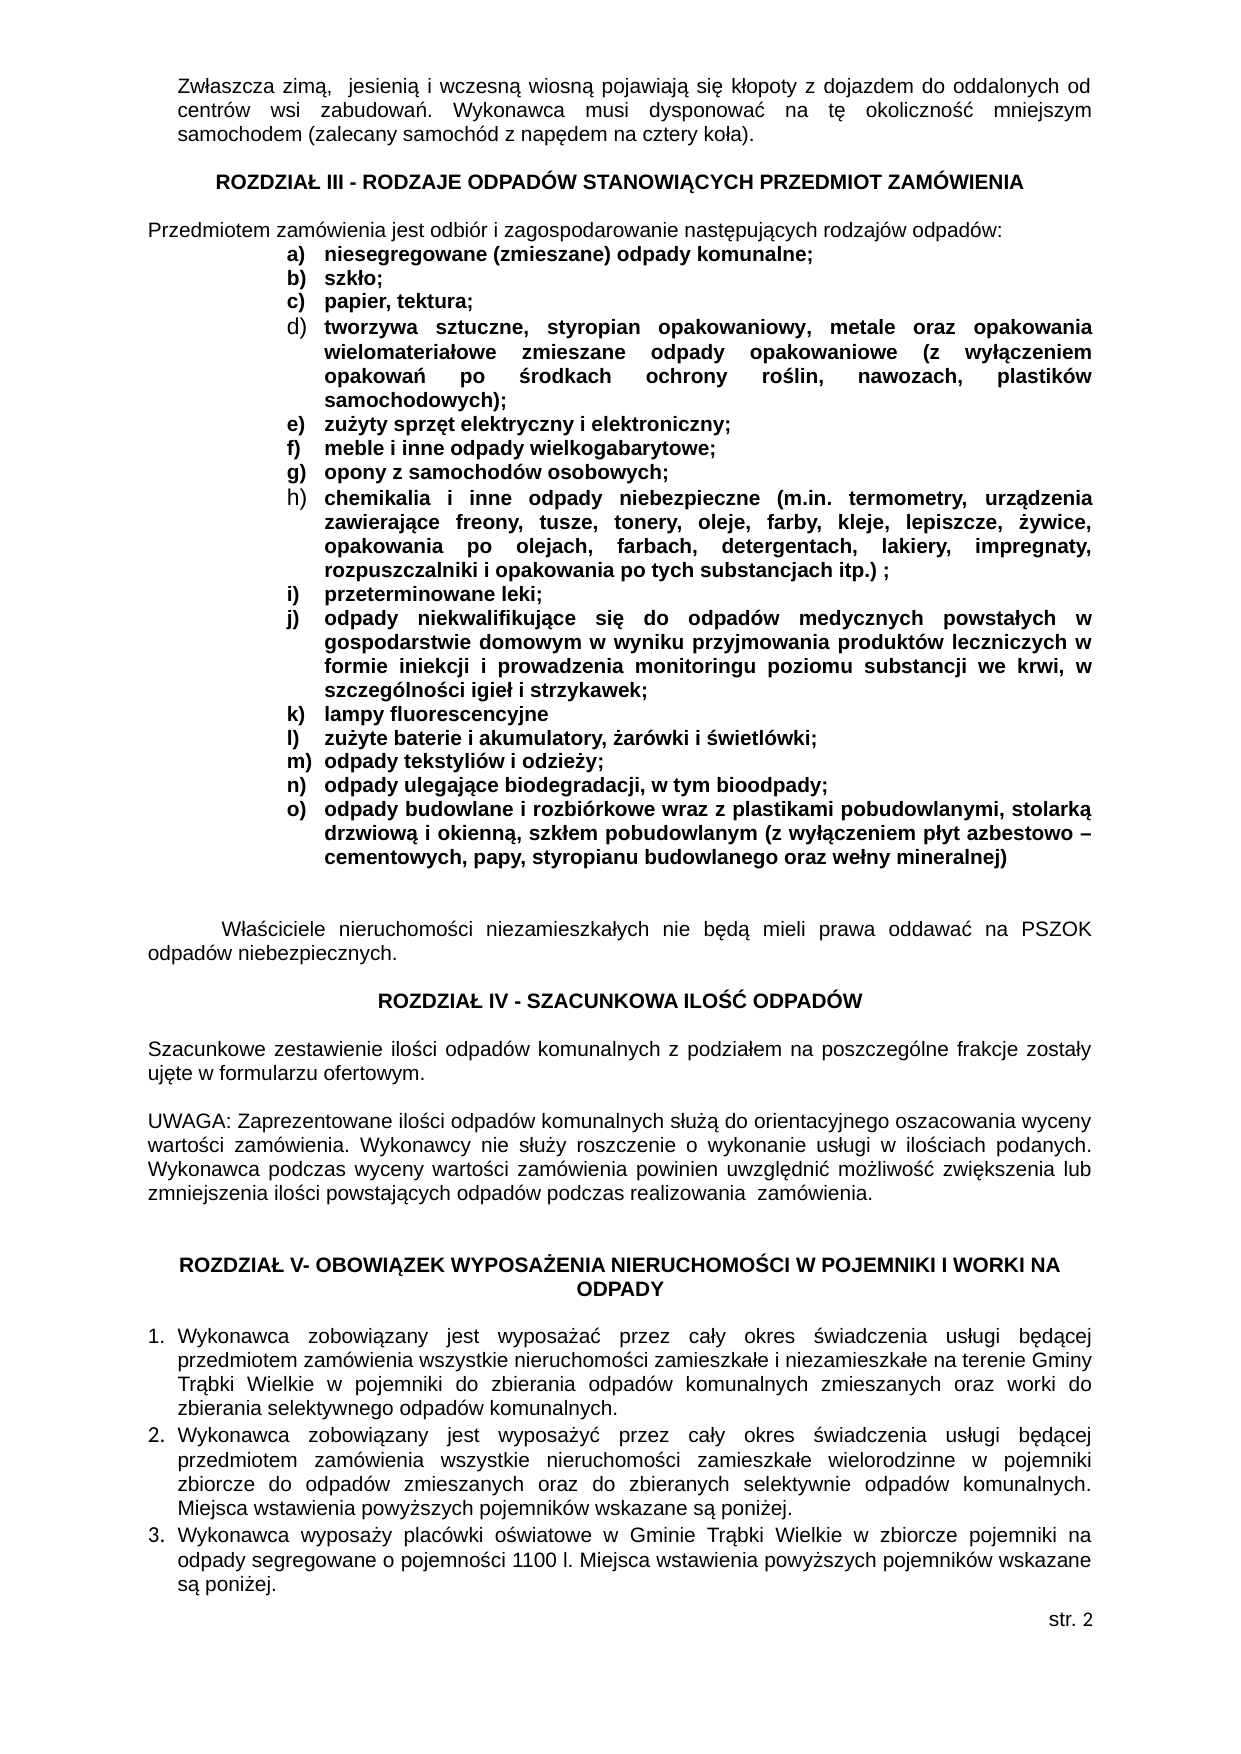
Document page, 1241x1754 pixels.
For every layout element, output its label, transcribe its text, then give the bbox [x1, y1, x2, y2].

list tworzywa sztuczne, styropian opakowaniowy, metale oraz opakowania wielomateriałowe zmieszane odpady opakowaniowe (z wyłączeniem opakowań po środkach ochrony roślin, nawozach, plastików samochodowych); [287, 313, 1093, 412]
list lampy fluorescencyjne [287, 701, 1093, 725]
list przeterminowane leki; [287, 582, 1093, 606]
text Szacunkowe zestawienie ilości odpadów komunalnych z podziałem na poszczególne frakcje zostały ujęte w formularzu ofertowym. [148, 1037, 1093, 1085]
list Wykonawca wyposaży placówki oświatowe w Gminie Trąbki Wielkie w zbiorcze pojemniki na odpady segregowane o pojemności 1100 l. Miejsca wstawienia powyższych pojemników wskazane są poniżej. [148, 1520, 1093, 1596]
list papier, tektura; [287, 289, 1093, 313]
text UWAGA: Zaprezentowane ilości odpadów komunalnych służą do orientacyjnego oszacowania wyceny wartości zamówienia. Wykonawcy nie służy roszczenie o wykonanie usługi w ilościach podanych. Wykonawca podczas wyceny wartości zamówienia powinien uwzględnić możliwość zwiększenia lub zmniejszenia ilości powstających odpadów podczas realizowania zamówienia. [148, 1109, 1093, 1204]
text Przedmiotem zamówienia jest odbiór i zagospodarowanie następujących rodzajów odpadów: [148, 217, 1093, 241]
list Wykonawca zobowiązany jest wyposażyć przez cały okres świadczenia usługi będącej przedmiotem zamówienia wszystkie nieruchomości zamieszkałe wielorodzinne w pojemniki zbiorcze do odpadów zmieszanych oraz do zbieranych selektywnie odpadów komunalnych. Miejsca wstawienia powyższych pojemników wskazane są poniżej. [148, 1420, 1093, 1520]
list zużyte baterie i akumulatory, żarówki i świetlówki; [287, 725, 1093, 749]
list odpady niekwalifikujące się do odpadów medycznych powstałych w gospodarstwie domowym w wyniku przyjmowania produktów leczniczych w formie iniekcji i prowadzenia monitoringu poziomu substancji we krwi, w szczególności igieł i strzykawek; [287, 606, 1093, 701]
list niesegregowane (zmieszane) odpady komunalne; [287, 241, 1093, 265]
list odpady budowlane i rozbiórkowe wraz z plastikami pobudowlanymi, stolarką drzwiową i okienną, szkłem pobudowlanym (z wyłączeniem płyt azbestowo – cementowych, papy, styropianu budowlanego oraz wełny mineralnej) [287, 797, 1093, 869]
subtitle ROZDZIAŁ III - RODZAJE ODPADÓW STANOWIĄCYCH PRZEDMIOT ZAMÓWIENIA [148, 169, 1093, 193]
list szkło; [287, 265, 1093, 289]
subtitle ROZDZIAŁ IV - SZACUNKOWA ILOŚĆ ODPADÓW [148, 989, 1093, 1013]
list odpady ulegające biodegradacji, w tym bioodpady; [287, 773, 1093, 797]
list odpady tekstyliów i odzieży; [287, 749, 1093, 773]
list opony z samochodów osobowych; [287, 459, 1093, 483]
list zużyty sprzęt elektryczny i elektroniczny; [287, 412, 1093, 436]
list Wykonawca zobowiązany jest wyposażać przez cały okres świadczenia usługi będącej przedmiotem zamówienia wszystkie nieruchomości zamieszkałe i niezamieszkałe na terenie Gminy Trąbki Wielkie w pojemniki do zbierania odpadów komunalnych zmieszanych oraz worki do zbierania selektywnego odpadów komunalnych. [148, 1324, 1093, 1420]
list chemikalia i inne odpady niebezpieczne (m.in. termometry, urządzenia zawierające freony, tusze, tonery, oleje, farby, kleje, lepiszcze, żywice, opakowania po olejach, farbach, detergentach, lakiery, impregnaty, rozpuszczalniki i opakowania po tych substancjach itp.) ; [287, 483, 1093, 582]
subtitle ROZDZIAŁ V- OBOWIĄZEK WYPOSAŻENIA NIERUCHOMOŚCI W POJEMNIKI I WORKI NA ODPADY [148, 1252, 1093, 1300]
text Właściciele nieruchomości niezamieszkałych nie będą mieli prawa oddawać na PSZOK odpadów niebezpiecznych. [148, 917, 1093, 965]
list meble i inne odpady wielkogabarytowe; [287, 436, 1093, 459]
text Zwłaszcza zimą, jesienią i wczesną wiosną pojawiają się kłopoty z dojazdem do oddalonych od centrów wsi zabudowań. Wykonawca musi dysponować na tę okoliczność mniejszym samochodem (zalecany samochód z napędem na cztery koła). [177, 74, 1093, 146]
